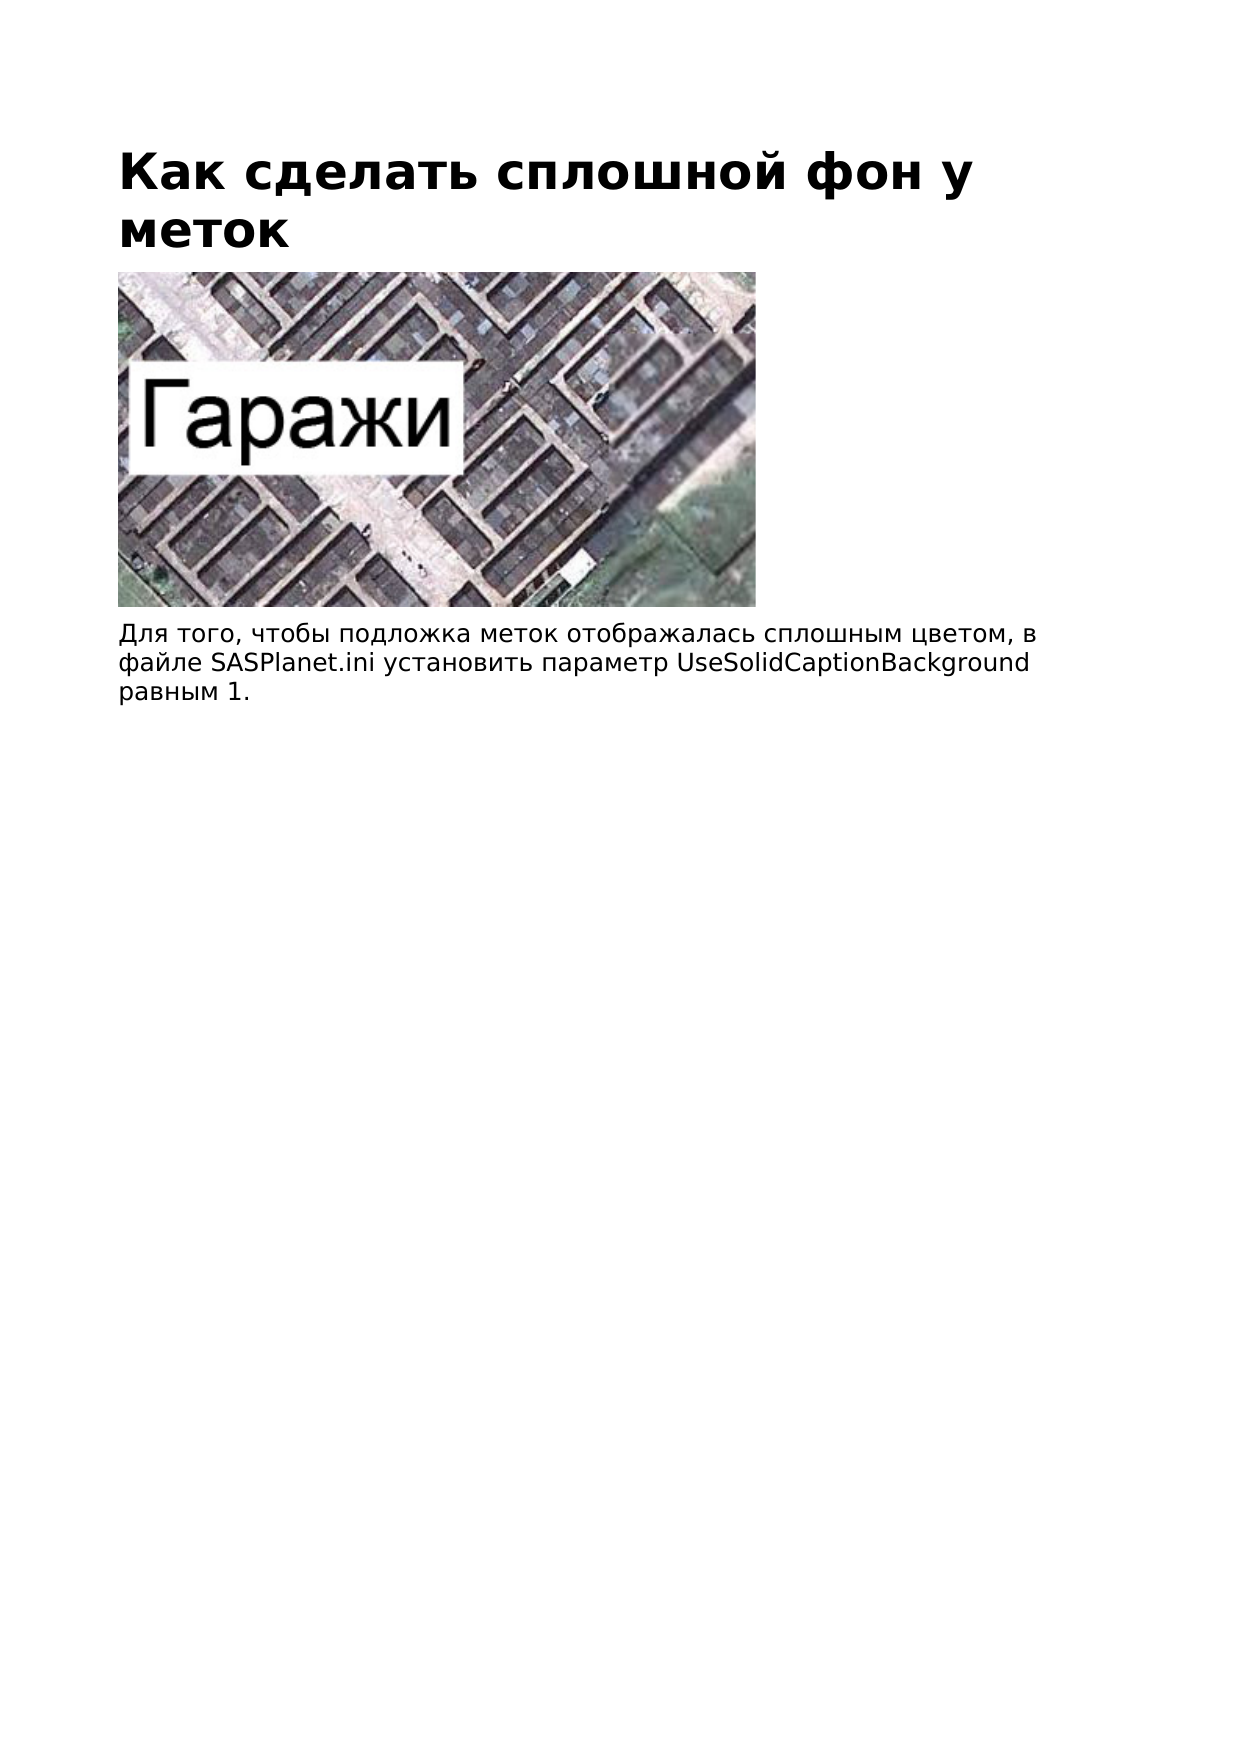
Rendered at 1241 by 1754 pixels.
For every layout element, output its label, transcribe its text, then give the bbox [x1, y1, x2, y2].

text Для того, чтобы подложка меток отображалась сплошным цветом, в файле SASPlanet.ini установить параметр UseSolidCaptionBackground равным 1. [118, 619, 1122, 706]
picture [118, 272, 756, 607]
subtitle Как сделать сплошной фон у меток [118, 143, 1122, 259]
